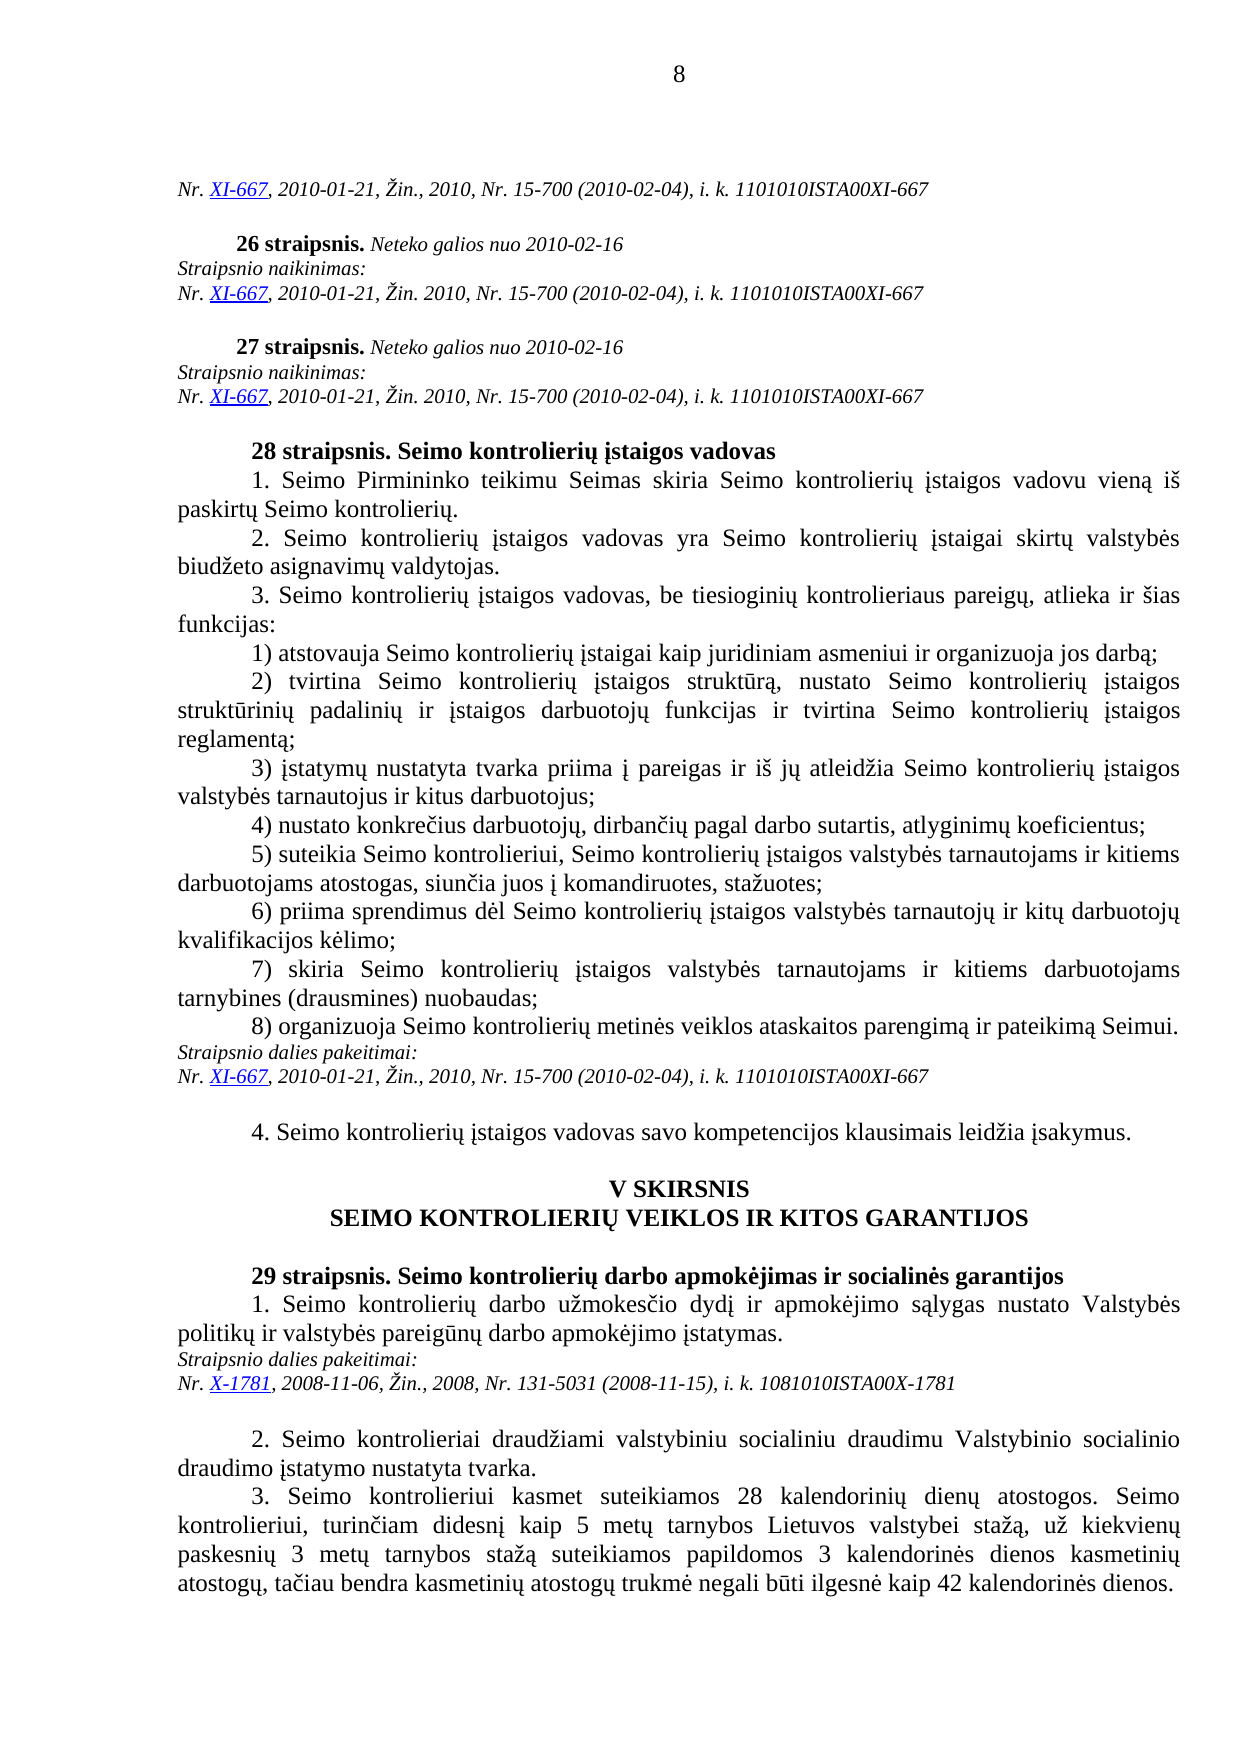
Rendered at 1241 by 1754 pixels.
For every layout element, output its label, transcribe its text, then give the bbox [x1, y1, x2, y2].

text 29 straipsnis. Seimo kontrolierių darbo apmokėjimas ir socialinės garantijos [177, 1261, 1181, 1289]
text Nr. XI-667, 2010-01-21, Žin. 2010, Nr. 15-700 (2010-02-04), i. k. 1101010ISTA00XI-667 [177, 384, 1181, 408]
text V SKIRSNIS [177, 1174, 1181, 1203]
text 1. Seimo kontrolierių darbo užmokesčio dydį ir apmokėjimo sąlygas nustato Valstybės politikų ir valstybės pareigūnų darbo apmokėjimo įstatymas. [177, 1289, 1181, 1347]
text 27 straipsnis. Neteko galios nuo 2010-02-16 [177, 333, 1181, 359]
text Nr. X-1781, 2008-11-06, Žin., 2008, Nr. 131-5031 (2008-11-15), i. k. 1081010ISTA00X-1781 [177, 1371, 1181, 1395]
text Nr. XI-667, 2010-01-21, Žin., 2010, Nr. 15-700 (2010-02-04), i. k. 1101010ISTA00XI-667 [177, 1064, 1181, 1088]
text 3. Seimo kontrolierių įstaigos vadovas, be tiesioginių kontrolieriaus pareigų, atlieka ir šias funkcijas: [177, 580, 1181, 638]
text Straipsnio dalies pakeitimai: [177, 1040, 1181, 1064]
text 1. Seimo Pirmininko teikimu Seimas skiria Seimo kontrolierių įstaigos vadovu vieną iš paskirtų Seimo kontrolierių. [177, 465, 1181, 523]
text Straipsnio naikinimas: [177, 359, 1181, 384]
text 4. Seimo kontrolierių įstaigos vadovas savo kompetencijos klausimais leidžia įsakymus. [177, 1117, 1181, 1146]
text 3. Seimo kontrolieriui kasmet suteikiamos 28 kalendorinių dienų atostogos. Seimo kontrolieriui, turinčiam didesnį kaip 5 metų tarnybos Lietuvos valstybei stažą, už kiekvienų paskesnių 3 metų tarnybos stažą suteikiamos papildomos 3 kalendorinės dienos kasmetinių atostogų, tačiau bendra kasmetinių atostogų trukmė negali būti ilgesnė kaip 42 kalendorinės dienos. [177, 1481, 1181, 1596]
text Nr. XI-667, 2010-01-21, Žin. 2010, Nr. 15-700 (2010-02-04), i. k. 1101010ISTA00XI-667 [177, 280, 1181, 304]
text Straipsnio naikinimas: [177, 256, 1181, 280]
text 2. Seimo kontrolierių įstaigos vadovas yra Seimo kontrolierių įstaigai skirtų valstybės biudžeto asignavimų valdytojas. [177, 523, 1181, 580]
text 28 straipsnis. Seimo kontrolierių įstaigos vadovas [177, 436, 1181, 465]
text 5) suteikia Seimo kontrolieriui, Seimo kontrolierių įstaigos valstybės tarnautojams ir kitiems darbuotojams atostogas, siunčia juos į komandiruotes, stažuotes; [177, 839, 1181, 896]
text 2) tvirtina Seimo kontrolierių įstaigos struktūrą, nustato Seimo kontrolierių įstaigos struktūrinių padalinių ir įstaigos darbuotojų funkcijas ir tvirtina Seimo kontrolierių įstaigos reglamentą; [177, 666, 1181, 753]
text 2. Seimo kontrolieriai draudžiami valstybiniu socialiniu draudimu Valstybinio socialinio draudimo įstatymo nustatyta tvarka. [177, 1424, 1181, 1481]
text 4) nustato konkrečius darbuotojų, dirbančių pagal darbo sutartis, atlyginimų koeficientus; [177, 810, 1181, 839]
text 6) priima sprendimus dėl Seimo kontrolierių įstaigos valstybės tarnautojų ir kitų darbuotojų kvalifikacijos kėlimo; [177, 896, 1181, 954]
text 3) įstatymų nustatyta tvarka priima į pareigas ir iš jų atleidžia Seimo kontrolierių įstaigos valstybės tarnautojus ir kitus darbuotojus; [177, 753, 1181, 810]
text 26 straipsnis. Neteko galios nuo 2010-02-16 [177, 230, 1181, 256]
text 7) skiria Seimo kontrolierių įstaigos valstybės tarnautojams ir kitiems darbuotojams tarnybines (drausmines) nuobaudas; [177, 954, 1181, 1011]
text Straipsnio dalies pakeitimai: [177, 1347, 1181, 1371]
text Nr. XI-667, 2010-01-21, Žin., 2010, Nr. 15-700 (2010-02-04), i. k. 1101010ISTA00XI-667 [177, 177, 1181, 201]
text 1) atstovauja Seimo kontrolierių įstaigai kaip juridiniam asmeniui ir organizuoja jos darbą; [177, 638, 1181, 666]
text SEIMO KONTROLIERIŲ VEIKLOS IR KITOS GARANTIJOS [177, 1203, 1181, 1232]
text 8) organizuoja Seimo kontrolierių metinės veiklos ataskaitos parengimą ir pateikimą Seimui. [177, 1011, 1181, 1040]
